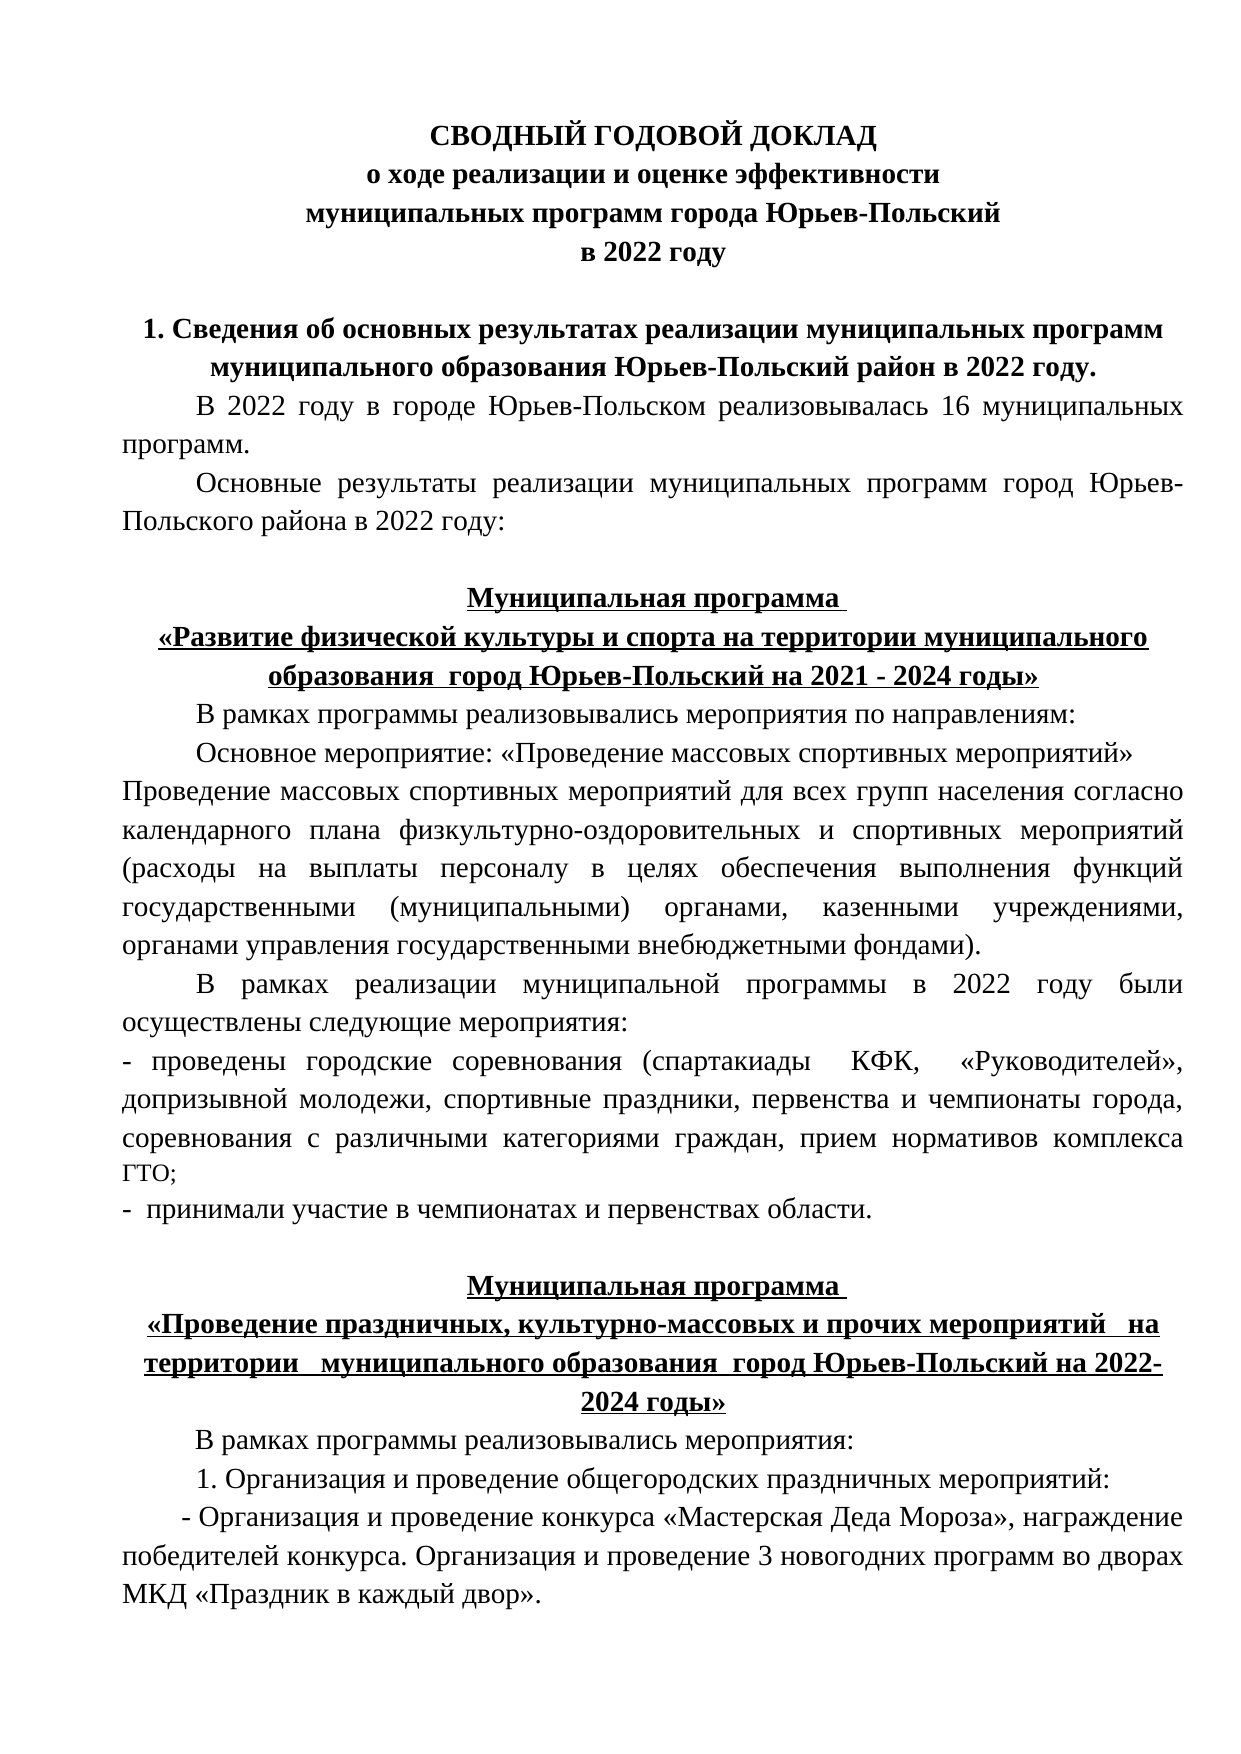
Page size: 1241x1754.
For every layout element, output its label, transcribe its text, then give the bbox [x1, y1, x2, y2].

text - принимали участие в чемпионатах и первенствах области. [122, 1191, 1184, 1224]
text Проведение массовых спортивных мероприятий для всех групп населения согласно календарного плана физкультурно-оздоровительных и спортивных мероприятий (расходы на выплаты персоналу в целях обеспечения выполнения функций государственными (муниципальными) органами, казенными учреждениями, органами управления государственными внебюджетными фондами). [122, 773, 1184, 961]
text В рамках реализации муниципальной программы в 2022 году были осуществлены следующие мероприятия: [122, 966, 1184, 1038]
text В 2022 году в городе Юрьев-Польском реализовывалась 16 муниципальных программ. [122, 388, 1184, 460]
text Муниципальная программа [122, 581, 1184, 614]
text - проведены городские соревнования (спартакиады КФК, «Руководителей», допризывной молодежи, спортивные праздники, первенства и чемпионаты города, соревнования с различными категориями граждан, прием нормативов комплекса ГТО; [122, 1043, 1184, 1187]
text «Развитие физической культуры и спорта на территории муниципального образования город Юрьев-Польский на 2021 - 2024 годы» [122, 619, 1184, 691]
text Муниципальная программа [122, 1268, 1184, 1302]
text Основные результаты реализации муниципальных программ город Юрьев-Польского района в 2022 году: [122, 465, 1184, 537]
text о ходе реализации и оценке эффективности [122, 157, 1184, 190]
text В рамках программы реализовывались мероприятия по направлениям: [107, 696, 1184, 730]
text В рамках программы реализовывались мероприятия: [122, 1422, 1184, 1456]
text 1. Сведения об основных результатах реализации муниципальных программ муниципального образования Юрьев-Польский район в 2022 году. [122, 311, 1184, 383]
text муниципальных программ города Юрьев-Польский [122, 195, 1184, 229]
text Основное мероприятие: «Проведение массовых спортивных мероприятий» [122, 735, 1184, 768]
text «Проведение праздничных, культурно-массовых и прочих мероприятий на территории муниципального образования город Юрьев-Польский на 2022-2024 годы» [122, 1307, 1184, 1417]
text СВОДНЫЙ ГОДОВОЙ ДОКЛАД [122, 118, 1184, 152]
text - Организация и проведение конкурса «Мастерская Деда Мороза», награждение победителей конкурса. Организация и проведение 3 новогодних программ во дворах МКД «Праздник в каждый двор». [122, 1499, 1184, 1610]
text 1. Организация и проведение общегородских праздничных мероприятий: [122, 1461, 1184, 1494]
text в 2022 году [122, 234, 1184, 267]
